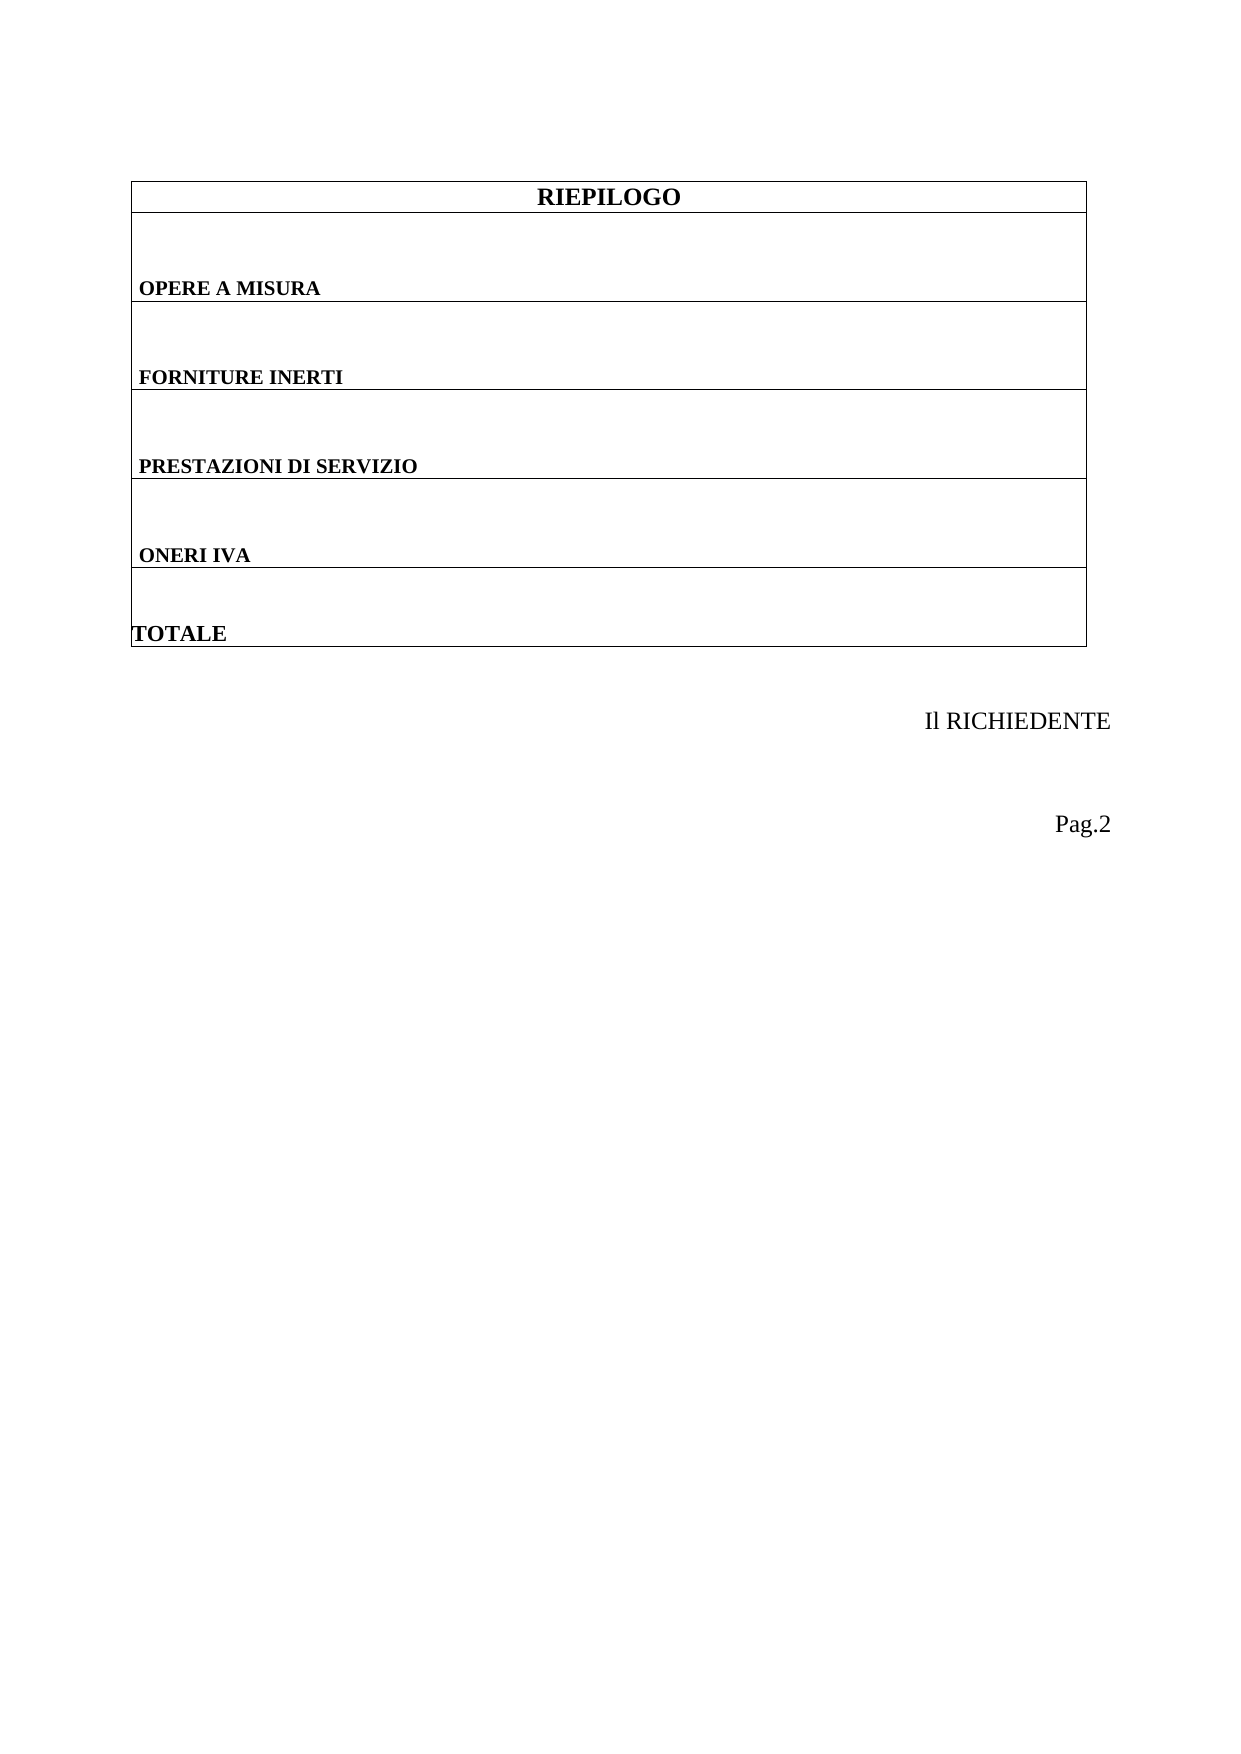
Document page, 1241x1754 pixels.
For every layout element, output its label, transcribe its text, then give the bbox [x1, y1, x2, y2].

table_cell ONERI IVA [132, 479, 1086, 567]
table_header RIEPILOGO [132, 182, 1086, 212]
table_cell PRESTAZIONI DI SERVIZIO [132, 390, 1086, 478]
table_cell OPERE A MISURA [132, 213, 1086, 301]
table_cell FORNITURE INERTI [132, 302, 1086, 389]
table_cell TOTALE [132, 568, 1086, 646]
text Pag.2 [118, 809, 1111, 838]
text Il RICHIEDENTE [118, 706, 1111, 735]
